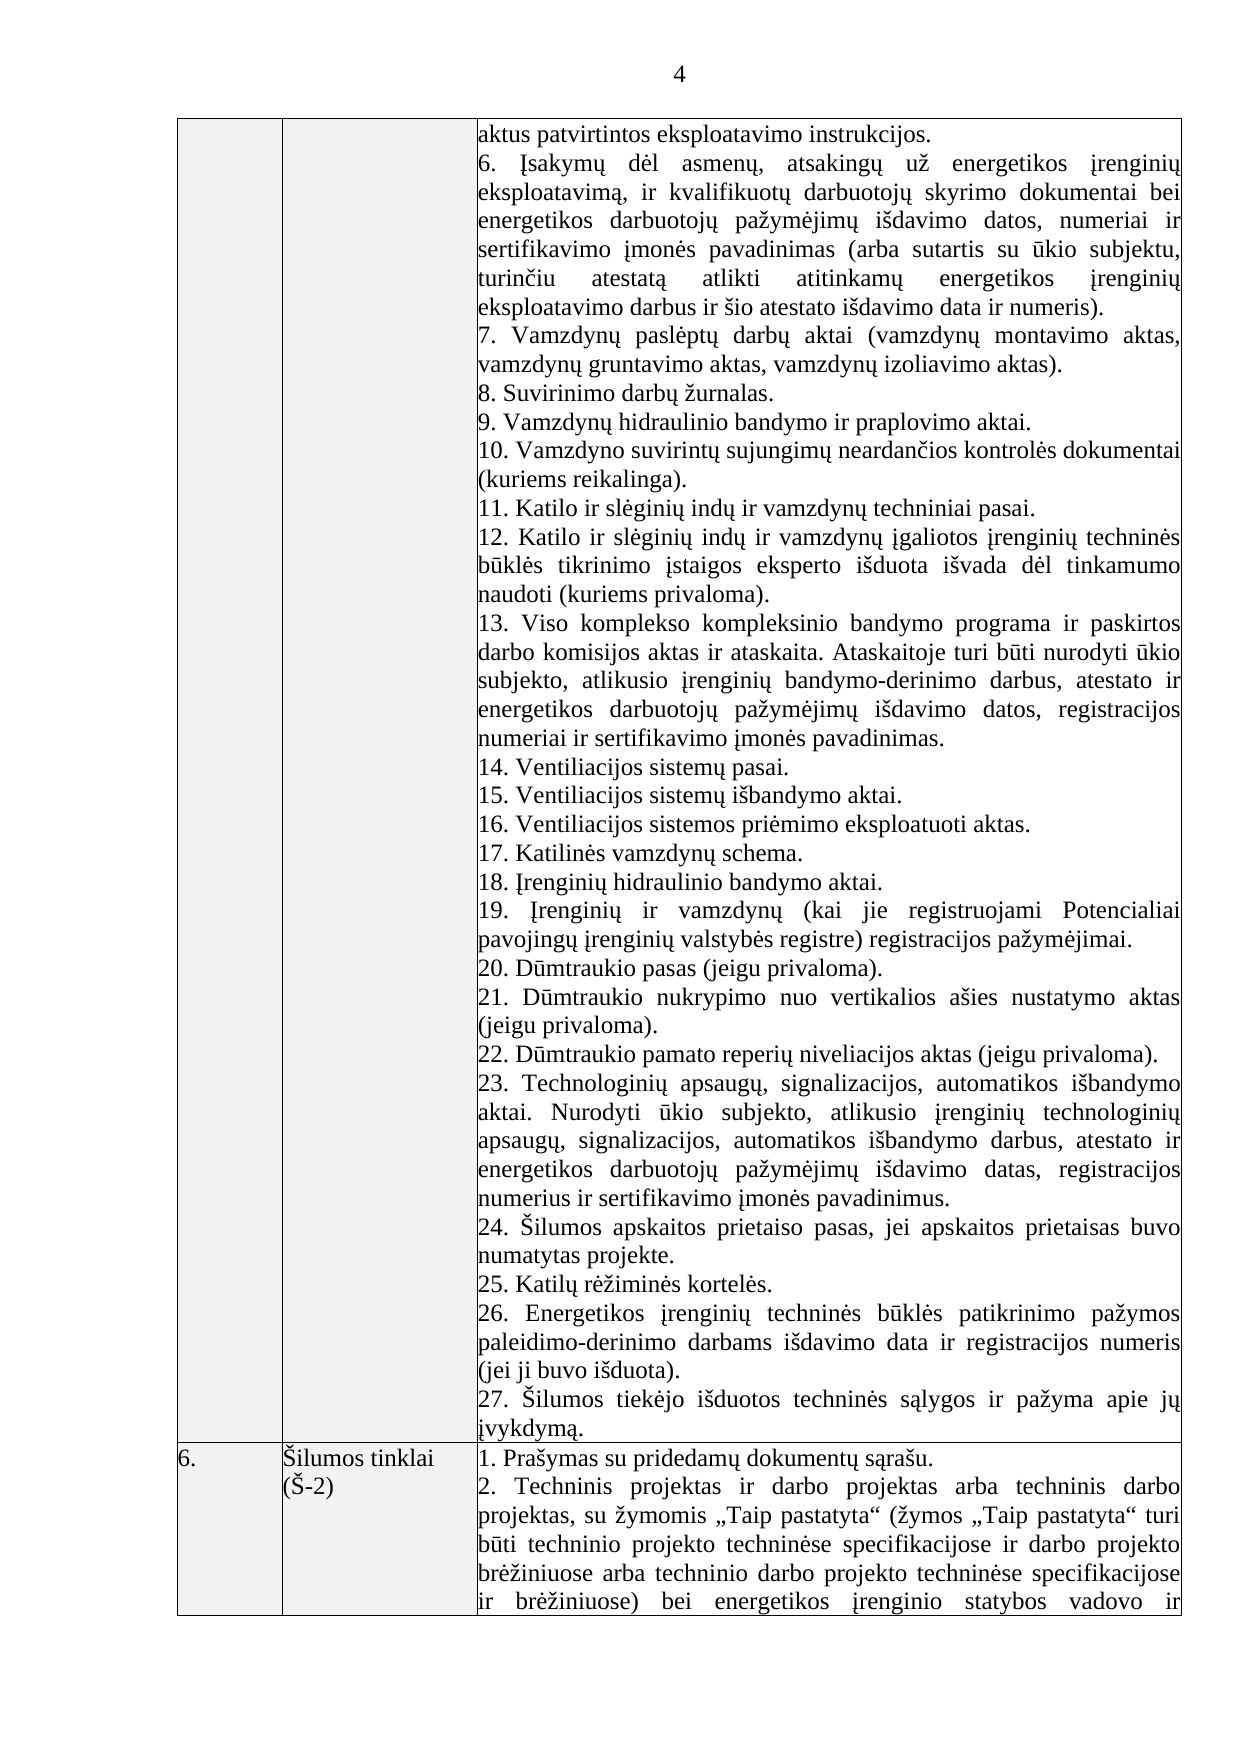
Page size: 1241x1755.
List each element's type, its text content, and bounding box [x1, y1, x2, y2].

table_cell Šilumos tinklai (Š-2) [283, 1443, 477, 1615]
table_cell 6. [178, 1443, 282, 1615]
table_cell aktus patvirtintos eksploatavimo instrukcijos. 6. Įsakymų dėl asmenų, atsakingų už energetikos įrenginių eksploatavimą, ir kvalifikuotų darbuotojų skyrimo dokumentai bei energetikos darbuotojų pažymėjimų išdavimo datos, numeriai ir sertifikavimo įmonės pavadinimas (arba sutartis su ūkio subjektu, turinčiu atestatą atlikti atitinkamų energetikos įrenginių eksploatavimo darbus ir šio atestato išdavimo data ir numeris). 7. Vamzdynų paslėptų darbų aktai (vamzdynų montavimo aktas, vamzdynų gruntavimo aktas, vamzdynų izoliavimo aktas). 8. Suvirinimo darbų žurnalas. 9. Vamzdynų hidraulinio bandymo ir praplovimo aktai. 10. Vamzdyno suvirintų sujungimų neardančios kontrolės dokumentai (kuriems reikalinga). 11. Katilo ir slėginių indų ir vamzdynų techniniai pasai. 12. Katilo ir slėginių indų ir vamzdynų įgaliotos įrenginių techninės būklės tikrinimo įstaigos eksperto išduota išvada dėl tinkamumo naudoti (kuriems privaloma). 13. Viso komplekso kompleksinio bandymo programa ir paskirtos darbo komisijos aktas ir ataskaita. Ataskaitoje turi būti nurodyti ūkio subjekto, atlikusio įrenginių bandymo-derinimo darbus, atestato ir energetikos darbuotojų pažymėjimų išdavimo datos, registracijos numeriai ir sertifikavimo įmonės pavadinimas. 14. Ventiliacijos sistemų pasai. 15. Ventiliacijos sistemų išbandymo aktai. 16. Ventiliacijos sistemos priėmimo eksploatuoti aktas. 17. Katilinės vamzdynų schema. 18. Įrenginių hidraulinio bandymo aktai. 19. Įrenginių ir vamzdynų (kai jie registruojami Potencialiai pavojingų įrenginių valstybės registre) registracijos pažymėjimai. 20. Dūmtraukio pasas (jeigu privaloma). 21. Dūmtraukio nukrypimo nuo vertikalios ašies nustatymo aktas (jeigu privaloma). 22. Dūmtraukio pamato reperių niveliacijos aktas (jeigu privaloma). 23. Technologinių apsaugų, signalizacijos, automatikos išbandymo aktai. Nurodyti ūkio subjekto, atlikusio įrenginių technologinių apsaugų, signalizacijos, automatikos išbandymo darbus, atestato ir energetikos darbuotojų pažymėjimų išdavimo datas, registracijos numerius ir sertifikavimo įmonės pavadinimus. 24. Šilumos apskaitos prietaiso pasas, jei apskaitos prietaisas buvo numatytas projekte. 25. Katilų rėžiminės kortelės. 26. Energetikos įrenginių techninės būklės patikrinimo pažymos paleidimo-derinimo darbams išdavimo data ir registracijos numeris (jei ji buvo išduota). 27. Šilumos tiekėjo išduotos techninės sąlygos ir pažyma apie jų įvykdymą. [478, 119, 1181, 1442]
table_cell 1. Prašymas su pridedamų dokumentų sąrašu. 2. Techninis projektas ir darbo projektas arba techninis darbo projektas, su žymomis „Taip pastatyta“ (žymos „Taip pastatyta“ turi būti techninio projekto techninėse specifikacijose ir darbo projekto brėžiniuose arba techninio darbo projekto techninėse specifikacijose ir brėžiniuose) bei energetikos įrenginio statybos vadovo ir [478, 1443, 1181, 1615]
table_cell [178, 119, 282, 1442]
table_cell [283, 119, 477, 1442]
